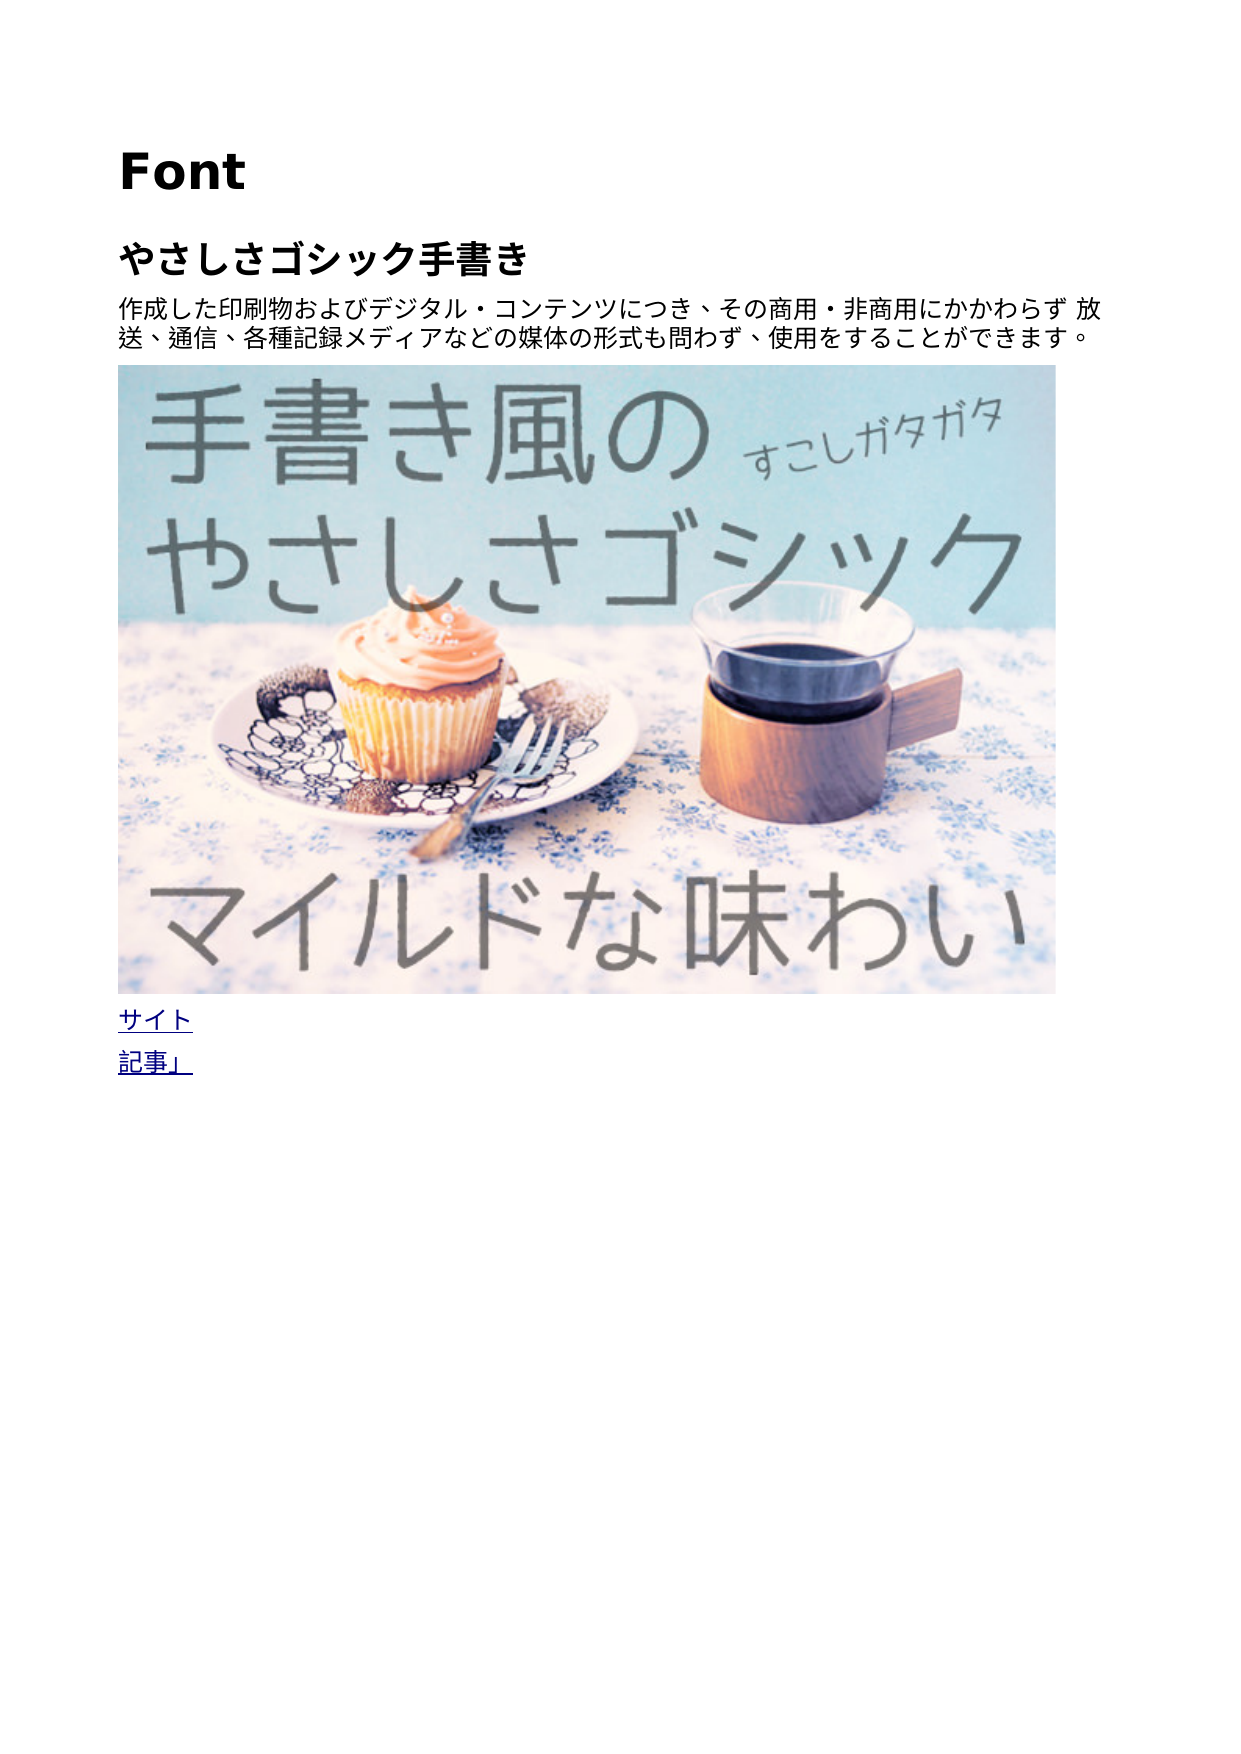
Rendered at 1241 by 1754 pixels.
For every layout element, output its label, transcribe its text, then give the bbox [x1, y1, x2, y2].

text 作成した印刷物およびデジタル・コンテンツにつき、その商用・非商用にかかわらず 放送、通信、各種記録メディアなどの媒体の形式も問わず、使用をすることができます。 [118, 295, 1122, 353]
text 記事」 [118, 1048, 1122, 1077]
picture [118, 365, 1056, 994]
text サイト [118, 1006, 1122, 1036]
subtitle Font [118, 143, 1122, 201]
subtitle やさしさゴシック手書き [118, 239, 1122, 282]
